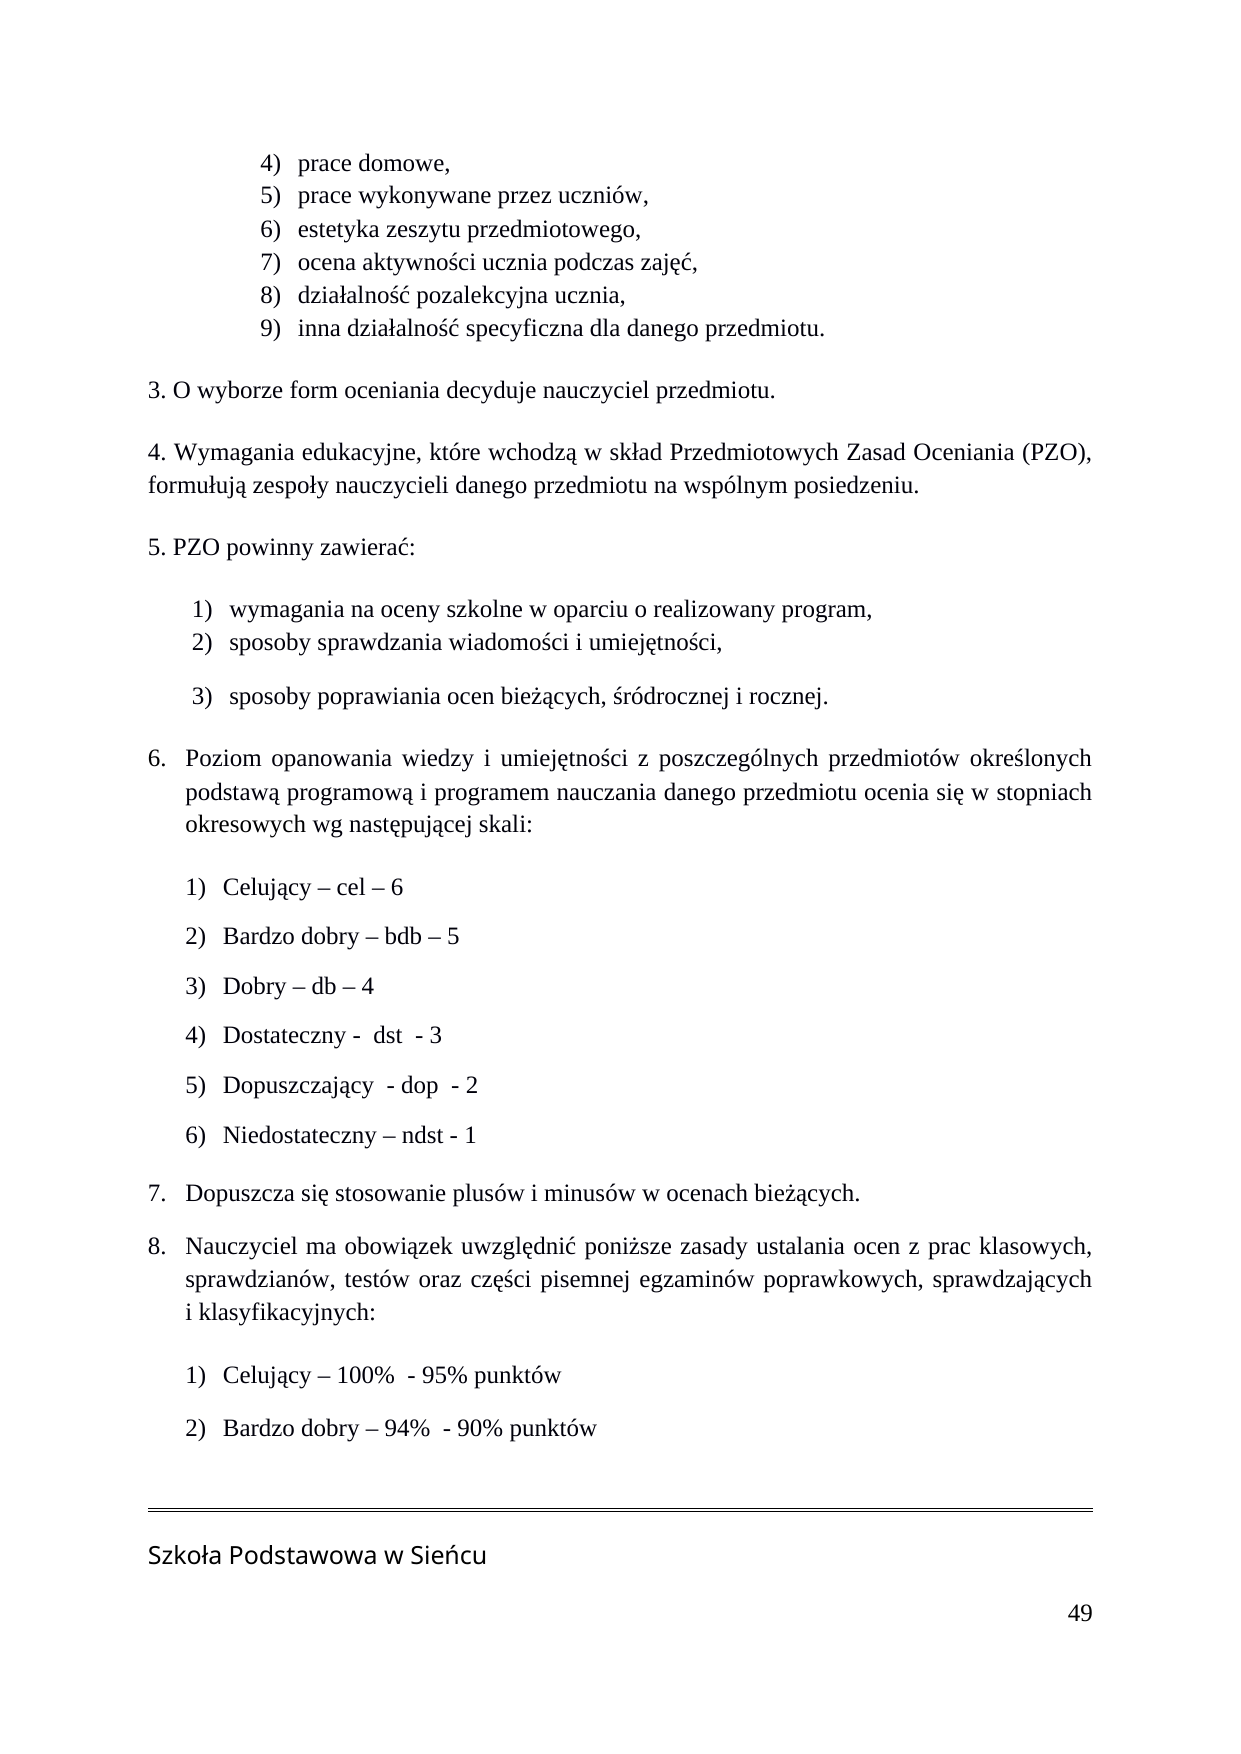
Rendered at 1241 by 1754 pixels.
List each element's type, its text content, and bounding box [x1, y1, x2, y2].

list wymagania na oceny szkolne w oparciu o realizowany program, [192, 594, 1093, 623]
text 5. PZO powinny zawierać: [148, 532, 1093, 561]
list Dopuszczający - dop - 2 [185, 1070, 1093, 1099]
list Poziom opanowania wiedzy i umiejętności z poszczególnych przedmiotów określonych podstawą programową i programem nauczania danego przedmiotu ocenia się w stopniach okresowych wg następującej skali: [148, 743, 1093, 838]
list 3. O wyborze form oceniania decyduje nauczyciel przedmiotu. [148, 375, 1093, 404]
list Dopuszcza się stosowanie plusów i minusów w ocenach bieżących. [148, 1178, 1093, 1206]
list prace wykonywane przez uczniów, [260, 181, 1093, 209]
text 4. Wymagania edukacyjne, które wchodzą w skład Przedmiotowych Zasad Oceniania (PZO), formułują zespoły nauczycieli danego przedmiotu na wspólnym posiedzeniu. [148, 437, 1093, 499]
list Dobry – db – 4 [185, 971, 1093, 1000]
list Bardzo dobry – 94% - 90% punktów [185, 1413, 1093, 1442]
list Bardzo dobry – bdb – 5 [185, 921, 1093, 950]
list Celujący – 100% - 95% punktów [185, 1360, 1093, 1388]
list ocena aktywności ucznia podczas zajęć, [260, 247, 1093, 275]
list sposoby sprawdzania wiadomości i umiejętności, [192, 627, 1093, 656]
list Niedostateczny – ndst - 1 [185, 1120, 1093, 1148]
list Celujący – cel – 6 [185, 872, 1093, 901]
list sposoby poprawiania ocen bieżących, śródrocznej i rocznej. [192, 681, 1093, 710]
list prace domowe, [260, 148, 1093, 176]
list działalność pozalekcyjna ucznia, [260, 280, 1093, 308]
list Nauczyciel ma obowiązek uwzględnić poniższe zasady ustalania ocen z prac klasowych, sprawdzianów, testów oraz części pisemnej egzaminów poprawkowych, sprawdzających i klasyfikacyjnych: [148, 1231, 1093, 1326]
list inna działalność specyficzna dla danego przedmiotu. [260, 313, 1093, 341]
list Dostateczny - dst - 3 [185, 1021, 1093, 1049]
list estetyka zeszytu przedmiotowego, [260, 214, 1093, 242]
